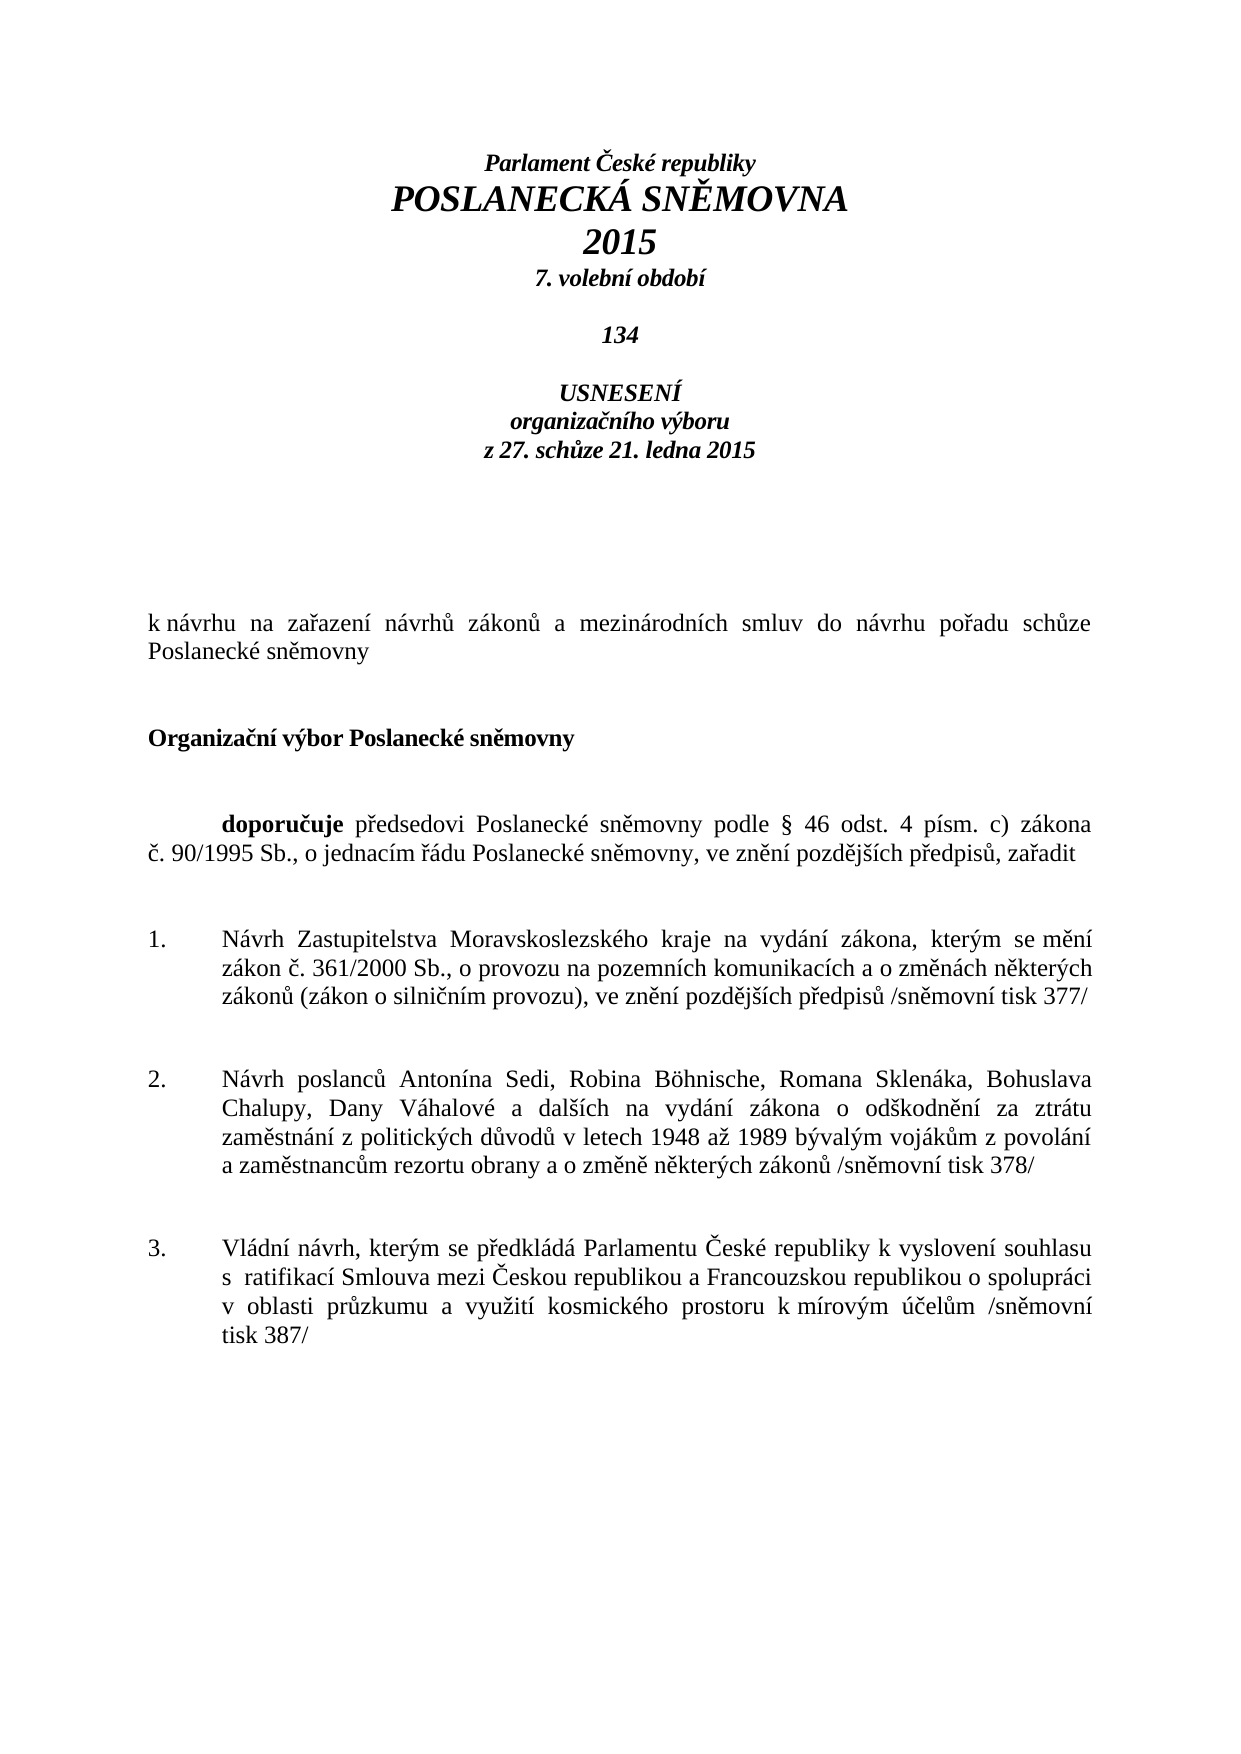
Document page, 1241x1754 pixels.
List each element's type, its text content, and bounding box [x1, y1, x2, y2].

text 7. volební období [148, 263, 1092, 291]
text Parlament České republiky [148, 148, 1092, 176]
list Vládní návrh, kterým se předkládá Parlamentu České republiky k vyslovení souhlasu s ratifikací Smlouva mezi Českou republikou a Francouzskou republikou o spolupráci v oblasti průzkumu a využití kosmického prostoru k mírovým účelům /sněmovní tisk 387/ [148, 1233, 1092, 1348]
text k návrhu na zařazení návrhů zákonů a mezinárodních smluv do návrhu pořadu schůze Poslanecké sněmovny [148, 608, 1092, 665]
text USNESENÍ [148, 378, 1092, 406]
text organizačního výboru [148, 406, 1092, 435]
text z 27. schůze 21. ledna 2015 [148, 435, 1092, 464]
text 134 [148, 320, 1092, 349]
text POSLANECKÁ SNĚMOVNA [148, 176, 1092, 219]
subtitle Organizační výbor Poslanecké sněmovny [148, 723, 1092, 751]
text 2015 [148, 219, 1092, 263]
text doporučuje předsedovi Poslanecké sněmovny podle § 46 odst. 4 písm. c) zákona č. 90/1995 Sb., o jednacím řádu Poslanecké sněmovny, ve znění pozdějších předpisů, zařadit [148, 809, 1092, 866]
list Návrh poslanců Antonína Sedi, Robina Böhnische, Romana Sklenáka, Bohuslava Chalupy, Dany Váhalové a dalších na vydání zákona o odškodnění za ztrátu zaměstnání z politických důvodů v letech 1948 až 1989 bývalým vojákům z povolání a zaměstnancům rezortu obrany a o změně některých zákonů /sněmovní tisk 378/ [148, 1064, 1092, 1179]
list Návrh Zastupitelstva Moravskoslezského kraje na vydání zákona, kterým se mění zákon č. 361/2000 Sb., o provozu na pozemních komunikacích a o změnách některých zákonů (zákon o silničním provozu), ve znění pozdějších předpisů /sněmovní tisk 377/ [148, 924, 1092, 1010]
